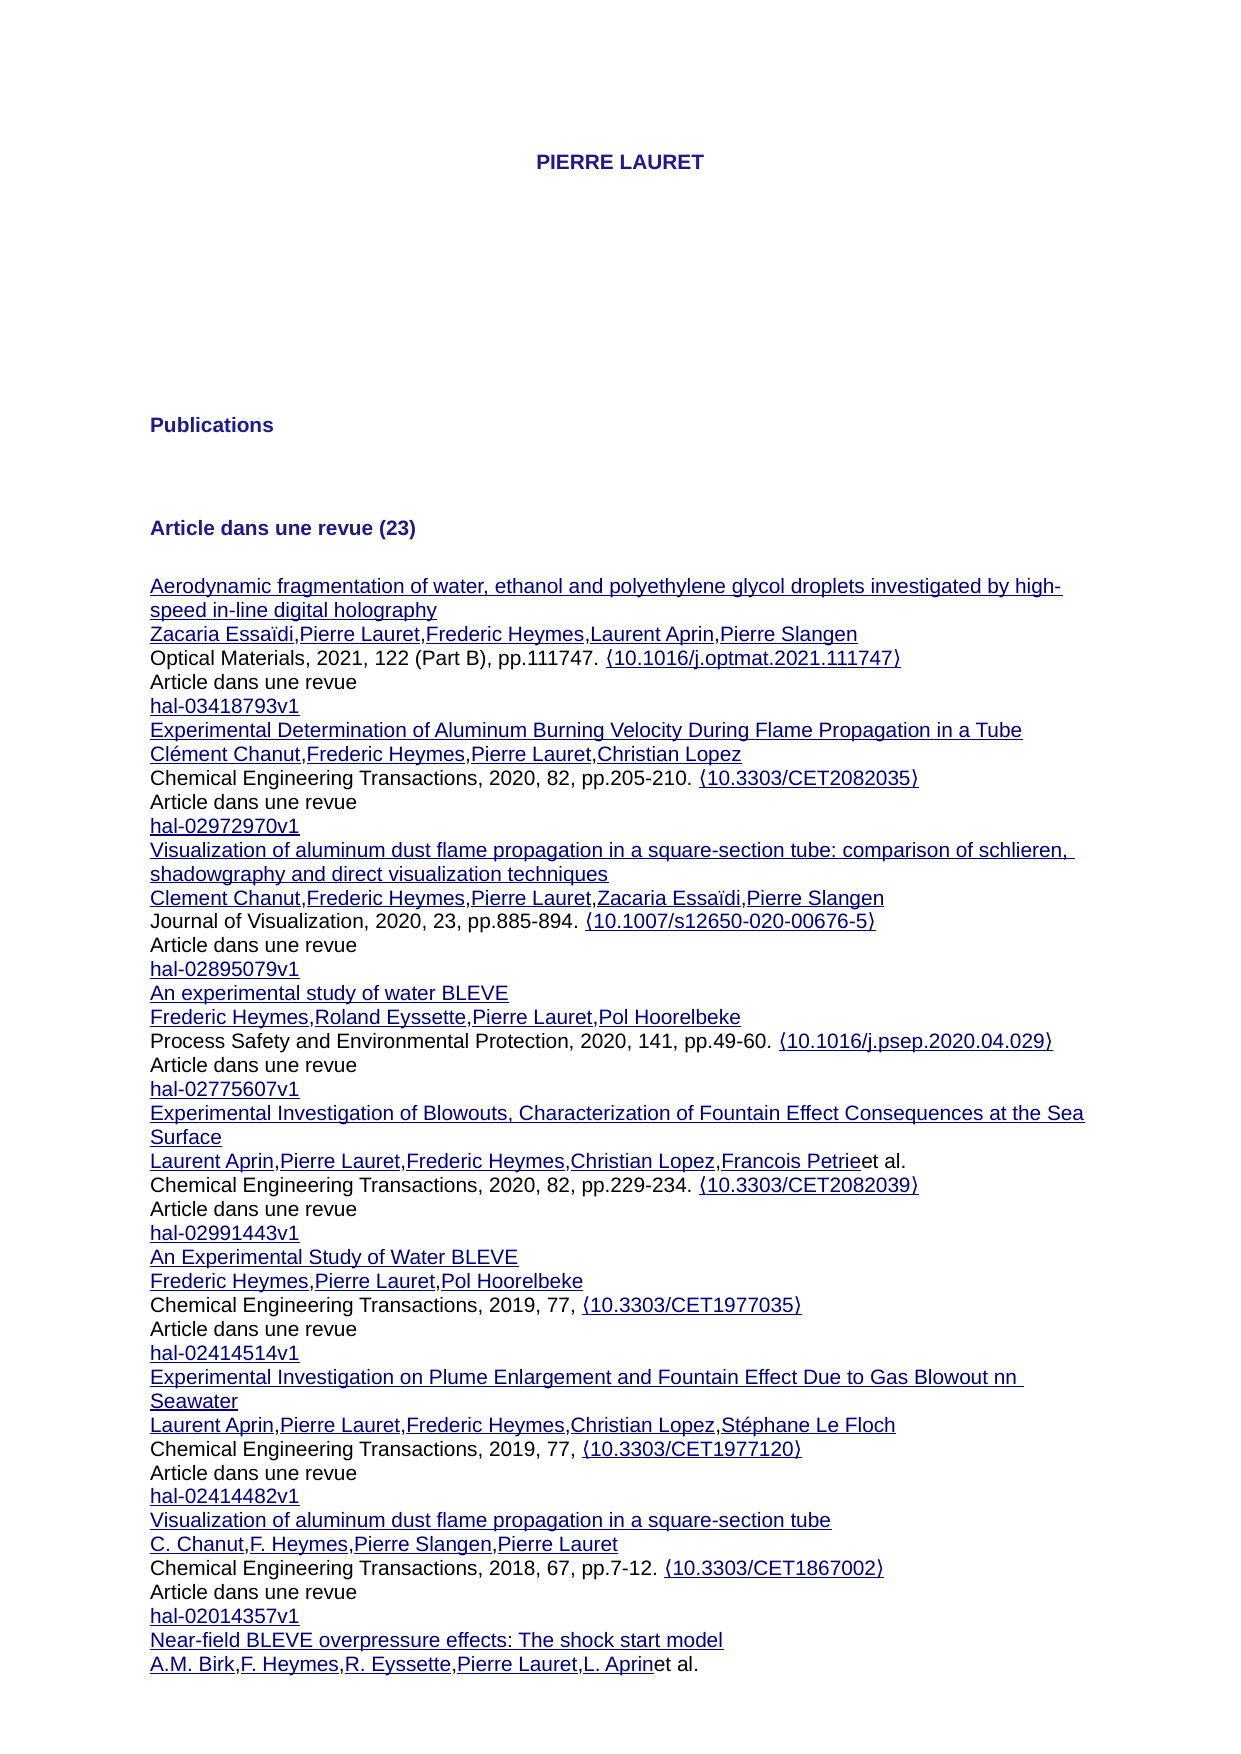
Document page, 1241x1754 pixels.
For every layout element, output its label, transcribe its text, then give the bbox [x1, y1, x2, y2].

table_cell Near-field BLEVE overpressure effects: The shock start model A.M. Birk,F. Heymes,R. Eyssette,Pierre Lauret,L. Aprinet al. [150, 1628, 1090, 1676]
table_cell An Experimental Study of Water BLEVE Frederic Heymes,Pierre Lauret,Pol Hoorelbeke Chemical Engineering Transactions, 2019, 77, ⟨10.3303/CET1977035⟩ Article dans une revue hal-02414514v1 [150, 1245, 1090, 1364]
table_cell Experimental Investigation of Blowouts, Characterization of Fountain Effect Consequences at the Sea Surface Laurent Aprin,Pierre Lauret,Frederic Heymes,Christian Lopez,Francois Petrieet al. Chemical Engineering Transactions, 2020, 82, pp.229-234. ⟨10.3303/CET2082039⟩ Article dans une revue hal-02991443v1 [150, 1101, 1090, 1245]
table_cell Experimental Determination of Aluminum Burning Velocity During Flame Propagation in a Tube Clément Chanut,Frederic Heymes,Pierre Lauret,Christian Lopez Chemical Engineering Transactions, 2020, 82, pp.205-210. ⟨10.3303/CET2082035⟩ Article dans une revue hal-02972970v1 [150, 718, 1090, 837]
subtitle Publications [150, 412, 1090, 436]
table_cell Experimental Investigation on Plume Enlargement and Fountain Effect Due to Gas Blowout nn Seawater Laurent Aprin,Pierre Lauret,Frederic Heymes,Christian Lopez,Stéphane Le Floch Chemical Engineering Transactions, 2019, 77, ⟨10.3303/CET1977120⟩ Article dans une revue hal-02414482v1 [150, 1365, 1090, 1508]
table_cell Visualization of aluminum dust flame propagation in a square-section tube: comparison of schlieren, shadowgraphy and direct visualization techniques Clement Chanut,Frederic Heymes,Pierre Lauret,Zacaria Essaïdi,Pierre Slangen Journal of Visualization, 2020, 23, pp.885-894. ⟨10.1007/s12650-020-00676-5⟩ Article dans une revue hal-02895079v1 [150, 838, 1090, 981]
table_cell Visualization of aluminum dust flame propagation in a square-section tube C. Chanut,F. Heymes,Pierre Slangen,Pierre Lauret Chemical Engineering Transactions, 2018, 67, pp.7-12. ⟨10.3303/CET1867002⟩ Article dans une revue hal-02014357v1 [150, 1508, 1090, 1628]
table_cell An experimental study of water BLEVE Frederic Heymes,Roland Eyssette,Pierre Lauret,Pol Hoorelbeke Process Safety and Environmental Protection, 2020, 141, pp.49-60. ⟨10.1016/j.psep.2020.04.029⟩ Article dans une revue hal-02775607v1 [150, 981, 1090, 1101]
subtitle PIERRE LAURET [150, 150, 1090, 174]
subtitle Article dans une revue (23) [150, 516, 1090, 539]
table_header Aerodynamic fragmentation of water, ethanol and polyethylene glycol droplets investigated by high-speed in-line digital holography Zacaria Essaïdi,Pierre Lauret,Frederic Heymes,Laurent Aprin,Pierre Slangen Optical Materials, 2021, 122 (Part B), pp.111747. ⟨10.1016/j.optmat.2021.111747⟩ Article dans une revue hal-03418793v1 [150, 574, 1090, 718]
